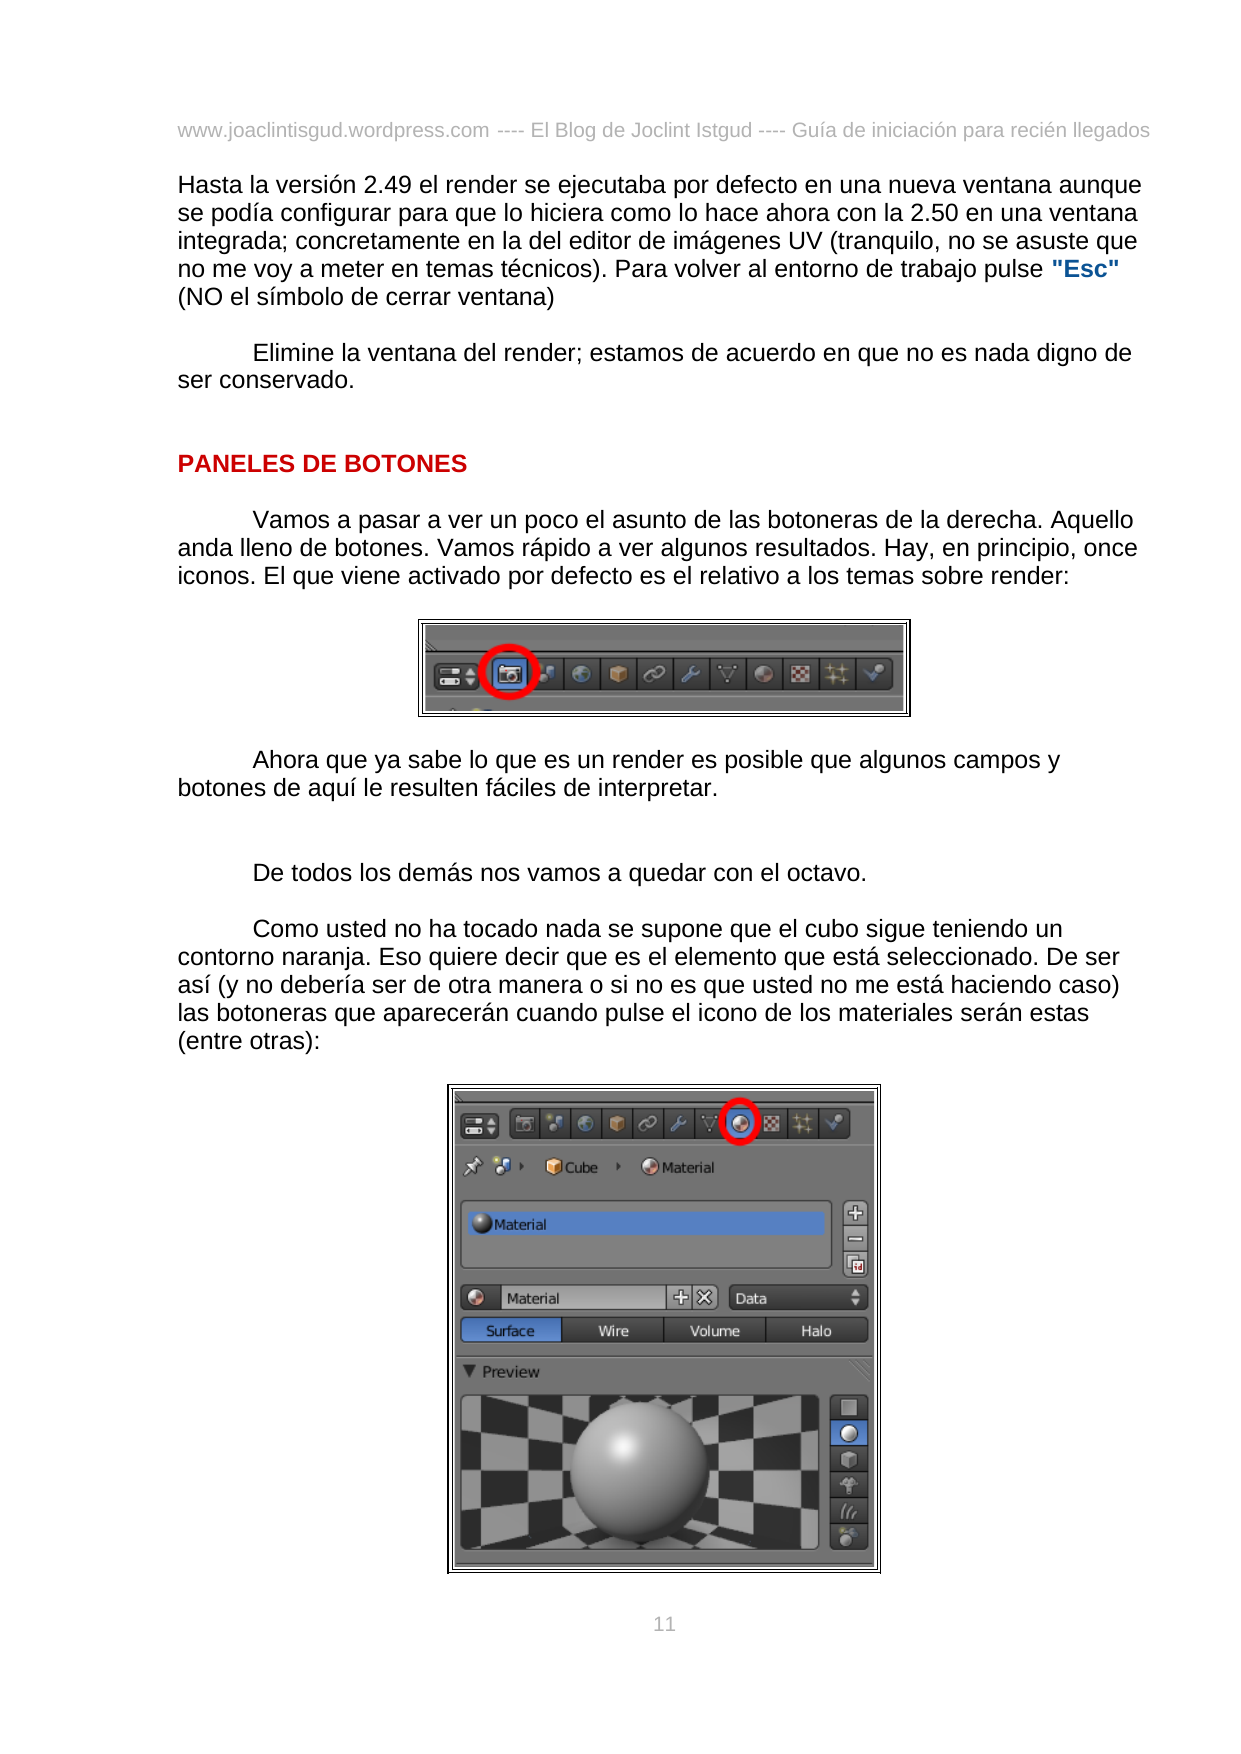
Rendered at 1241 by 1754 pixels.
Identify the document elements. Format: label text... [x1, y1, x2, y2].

picture [425, 625, 904, 711]
picture [454, 1091, 875, 1567]
text De todos los demás nos vamos a quedar con el octavo. Como usted no ha tocado nada se supone que el cubo sigue teniendo un contorno naranja. Eso quiere decir que es el elemento que está seleccionado. De ser así (y no debería ser de otra manera o si no es que usted no me está haciendo caso) las botoneras que aparecerán cuando pulse el icono de los materiales serán estas (entre otras): [177, 831, 1152, 1055]
text Ahora que ya sabe lo que es un render es posible que algunos campos y botones de aquí le resulten fáciles de interpretar. [726, 746, 1152, 802]
text Hasta la versión 2.49 el render se ejecutaba por defecto en una nueva ventana aunque se podía configurar para que lo hiciera como lo hace ahora con la 2.50 en una ventana integrada; concretamente en la del editor de imágenes UV (tranquilo, no se asuste que no me voy a meter en temas técnicos). Para volver al entorno de trabajo pulse "Esc" (NO el símbolo de cerrar ventana) Elimine la ventana del render; estamos de acuerdo en que no es nada digno de ser conservado. PANELES DE BOTONES Vamos a pasar a ver un poco el asunto de las botoneras de la derecha. Aquello anda lleno de botones. Vamos rápido a ver algunos resultados. Hay, en principio, once iconos. El que viene activado por defecto es el relativo a los temas sobre render: [177, 171, 1152, 589]
